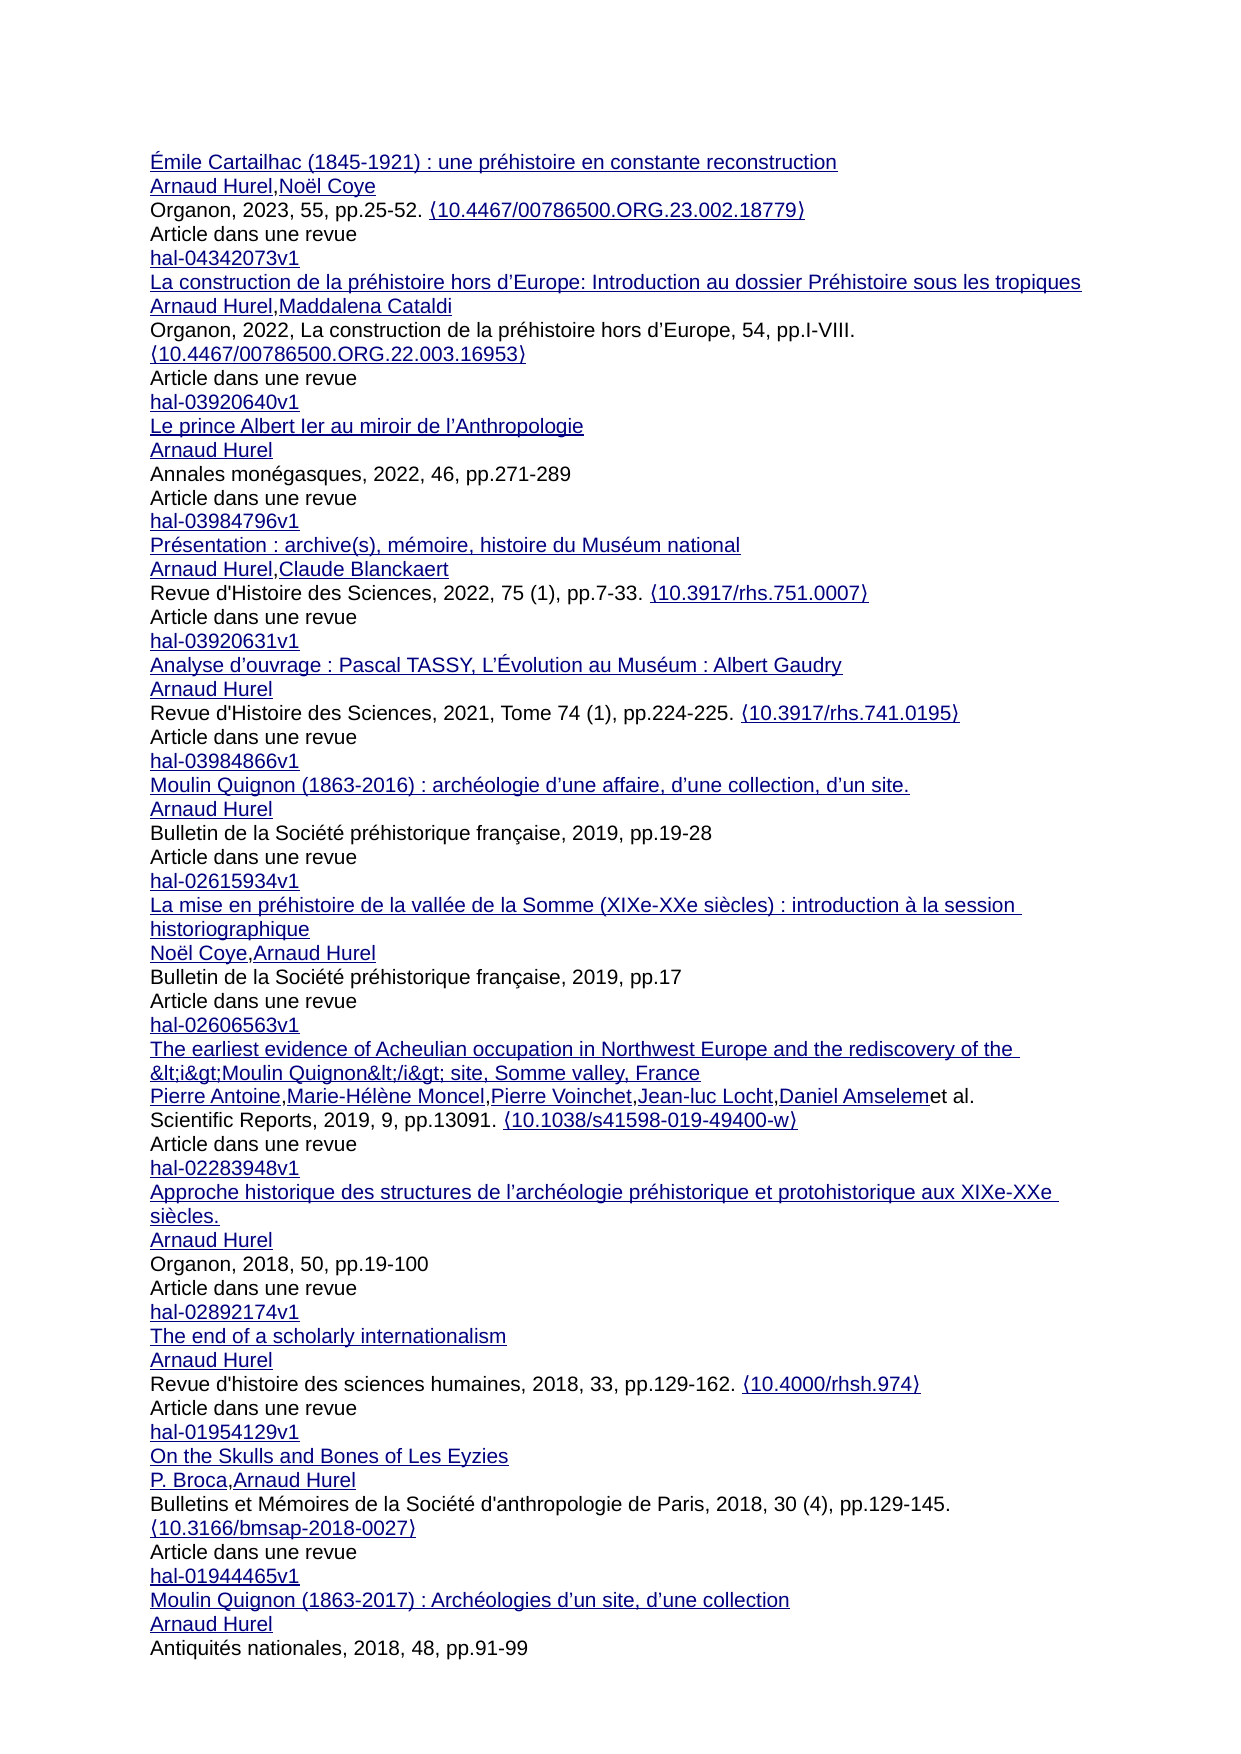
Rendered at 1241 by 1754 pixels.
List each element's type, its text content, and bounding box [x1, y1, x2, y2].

table_cell Moulin Quignon (1863-2017) : Archéologies d’un site, d’une collection Arnaud Hurel Antiquités nationales, 2018, 48, pp.91-99 [150, 1588, 1090, 1659]
table_cell Moulin Quignon (1863-2016) : archéologie d’une affaire, d’une collection, d’un site. Arnaud Hurel Bulletin de la Société préhistorique française, 2019, pp.19-28 Article dans une revue hal-02615934v1 [150, 773, 1090, 893]
table_cell La mise en préhistoire de la vallée de la Somme (XIXe-XXe siècles) : introduction à la session historiographique Noël Coye,Arnaud Hurel Bulletin de la Société préhistorique française, 2019, pp.17 Article dans une revue hal-02606563v1 [150, 893, 1090, 1036]
table_cell Présentation : archive(s), mémoire, histoire du Muséum national Arnaud Hurel,Claude Blanckaert Revue d'Histoire des Sciences, 2022, 75 (1), pp.7-33. ⟨10.3917/rhs.751.0007⟩ Article dans une revue hal-03920631v1 [150, 533, 1090, 653]
table_cell The end of a scholarly internationalism Arnaud Hurel Revue d'histoire des sciences humaines, 2018, 33, pp.129-162. ⟨10.4000/rhsh.974⟩ Article dans une revue hal-01954129v1 [150, 1324, 1090, 1444]
table_cell On the Skulls and Bones of Les Eyzies P. Broca,Arnaud Hurel Bulletins et Mémoires de la Société d'anthropologie de Paris, 2018, 30 (4), pp.129-145. ⟨10.3166/bmsap-2018-0027⟩ Article dans une revue hal-01944465v1 [150, 1444, 1090, 1587]
table_cell La construction de la préhistoire hors d’Europe: Introduction au dossier Préhistoire sous les tropiques Arnaud Hurel,Maddalena Cataldi Organon, 2022, La construction de la préhistoire hors d’Europe, 54, pp.I-VIII. ⟨10.4467/00786500.ORG.22.003.16953⟩ Article dans une revue hal-03920640v1 [150, 270, 1090, 413]
table_cell Approche historique des structures de l’archéologie préhistorique et protohistorique aux XIXe-XXe siècles. Arnaud Hurel Organon, 2018, 50, pp.19-100 Article dans une revue hal-02892174v1 [150, 1180, 1090, 1324]
table_cell Le prince Albert Ier au miroir de l’Anthropologie Arnaud Hurel Annales monégasques, 2022, 46, pp.271-289 Article dans une revue hal-03984796v1 [150, 414, 1090, 533]
table_cell Émile Cartailhac (1845-1921) : une préhistoire en constante reconstruction Arnaud Hurel,Noël Coye Organon, 2023, 55, pp.25-52. ⟨10.4467/00786500.ORG.23.002.18779⟩ Article dans une revue hal-04342073v1 [150, 150, 1090, 270]
table_cell Analyse d’ouvrage : Pascal TASSY, L’Évolution au Muséum : Albert Gaudry Arnaud Hurel Revue d'Histoire des Sciences, 2021, Tome 74 (1), pp.224-225. ⟨10.3917/rhs.741.0195⟩ Article dans une revue hal-03984866v1 [150, 653, 1090, 773]
table_cell The earliest evidence of Acheulian occupation in Northwest Europe and the rediscovery of the &lt;i&gt;Moulin Quignon&lt;/i&gt; site, Somme valley, France Pierre Antoine,Marie-Hélène Moncel,Pierre Voinchet,Jean‑luc Locht,Daniel Amselemet al. Scientific Reports, 2019, 9, pp.13091. ⟨10.1038/s41598-019-49400-w⟩ Article dans une revue hal-02283948v1 [150, 1036, 1090, 1180]
